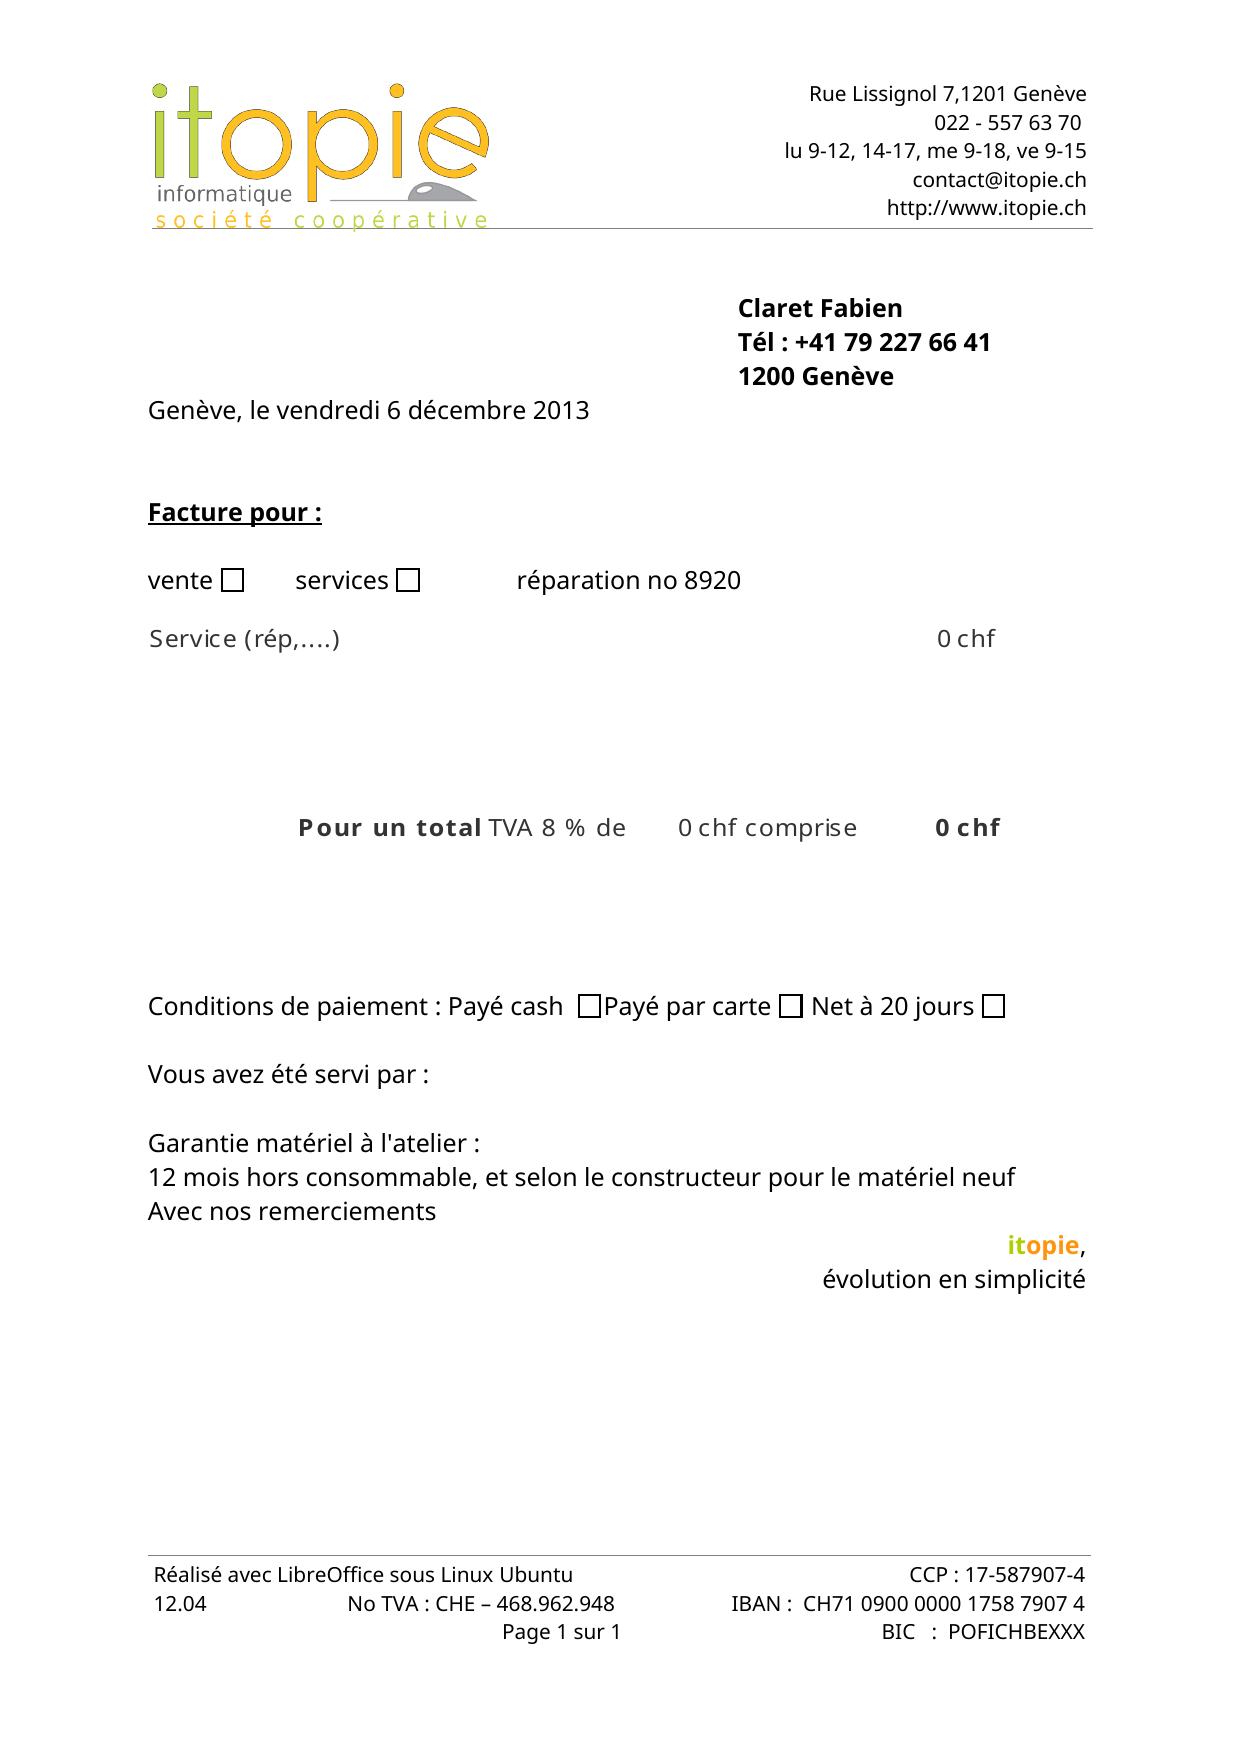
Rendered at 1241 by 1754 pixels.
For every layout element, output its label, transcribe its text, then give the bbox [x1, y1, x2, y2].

text Vous avez été servi par : [148, 1057, 1093, 1091]
text 1200 Genève [148, 358, 1093, 392]
text Genève, le vendredi 6 décembre 2013 [148, 392, 1093, 427]
text Tél : +41 79 227 66 41 [148, 324, 1093, 358]
text vente services réparation no 8920 [148, 563, 1093, 597]
text évolution en simplicité [148, 1262, 1093, 1296]
text Claret Fabien [148, 290, 1093, 324]
text Facture pour : [148, 495, 1093, 529]
text 12 mois hors consommable, et selon le constructeur pour le matériel neuf [148, 1159, 1093, 1193]
text Conditions de paiement : Payé cash Payé par carte Net à 20 jours [148, 989, 1093, 1023]
picture [138, 72, 500, 244]
text Garantie matériel à l'atelier : [148, 1125, 1093, 1159]
text Avec nos remerciements [148, 1193, 1093, 1227]
text itopie, [148, 1227, 1093, 1262]
